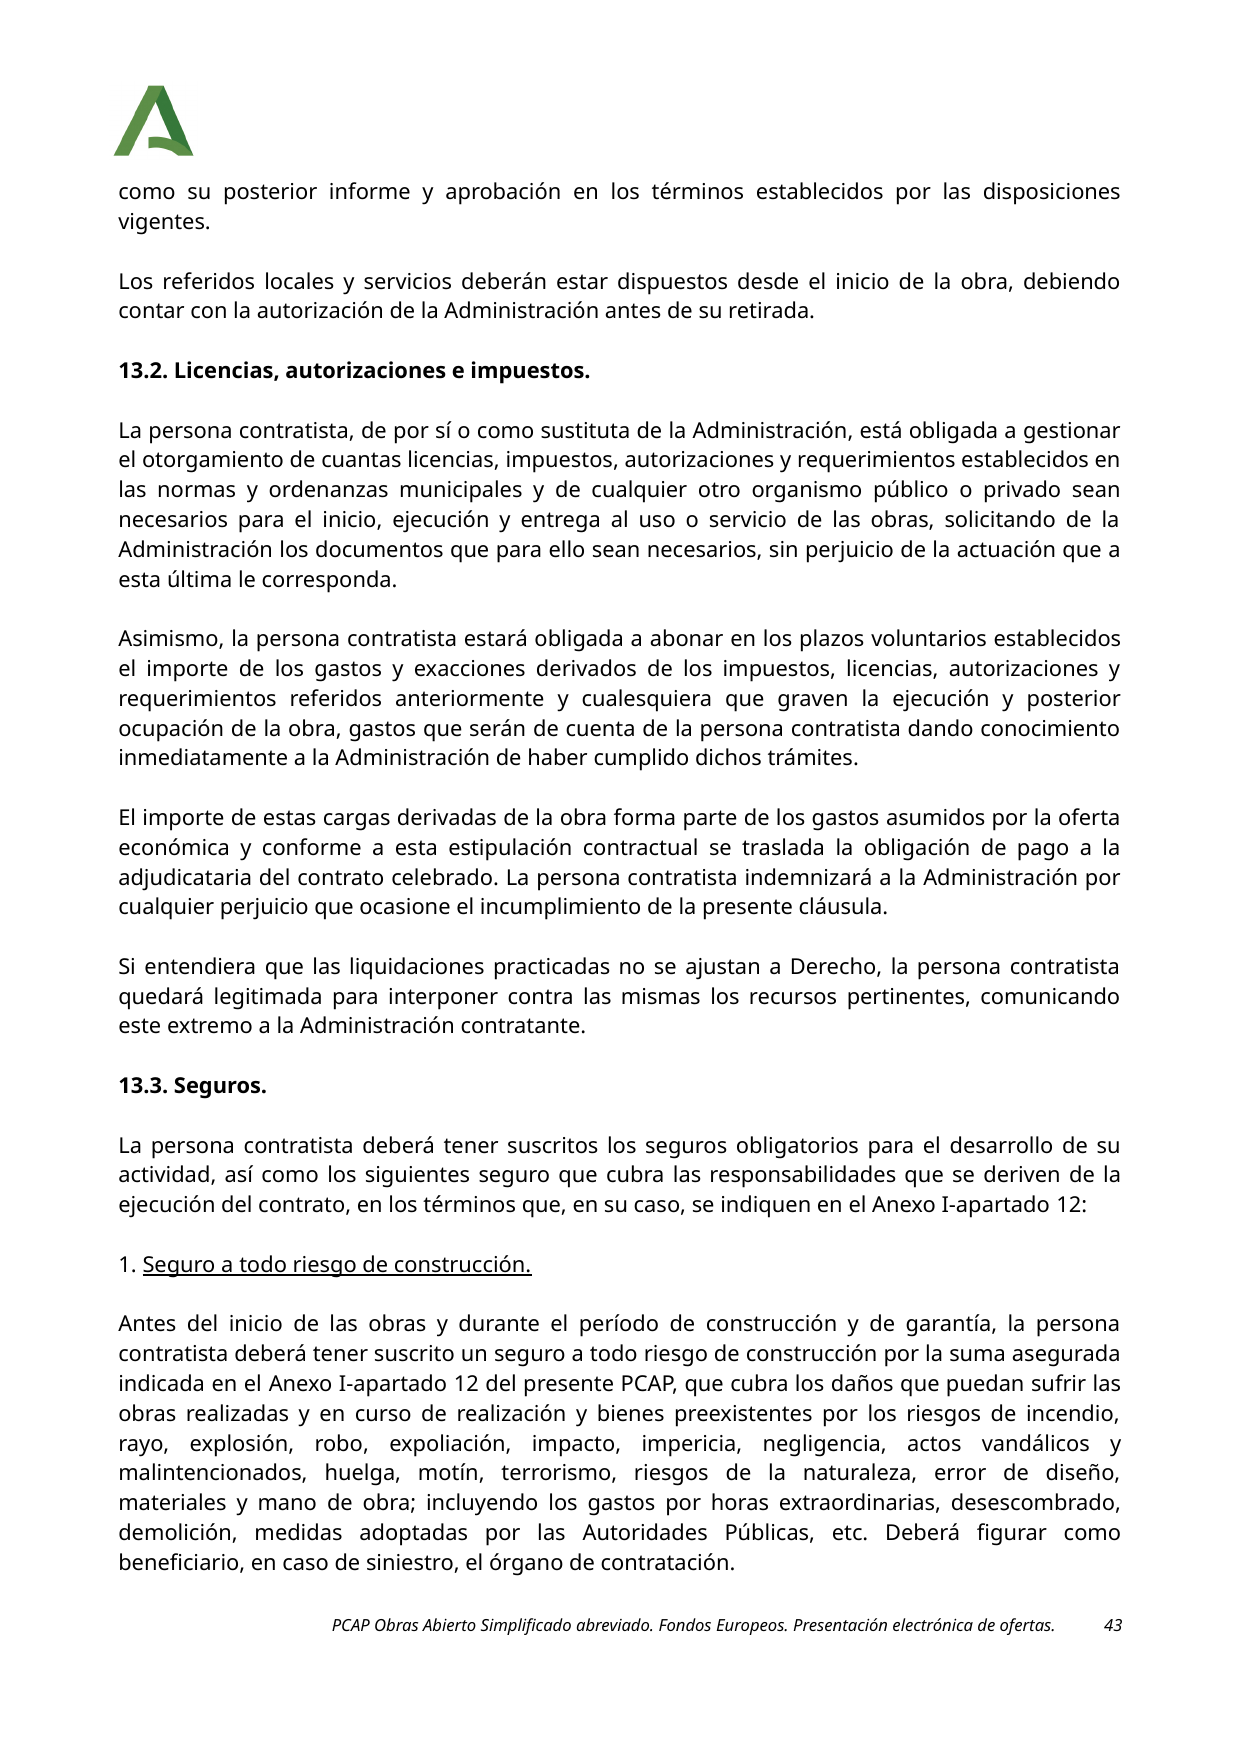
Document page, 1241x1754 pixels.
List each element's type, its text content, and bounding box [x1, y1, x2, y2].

text La persona contratista deberá tener suscritos los seguros obligatorios para el desarrollo de su actividad, así como los siguientes seguro que cubra las responsabilidades que se deriven de la ejecución del contrato, en los términos que, en su caso, se indiquen en el Anexo I-apartado 12: [118, 1130, 1122, 1219]
text Antes del inicio de las obras y durante el período de construcción y de garantía, la persona contratista deberá tener suscrito un seguro a todo riesgo de construcción por la suma asegurada indicada en el Anexo I-apartado 12 del presente PCAP, que cubra los daños que puedan sufrir las obras realizadas y en curso de realización y bienes preexistentes por los riesgos de incendio, rayo, explosión, robo, expoliación, impacto, impericia, negligencia, actos vandálicos y malintencionados, huelga, motín, terrorismo, riesgos de la naturaleza, error de diseño, materiales y mano de obra; incluyendo los gastos por horas extraordinarias, desescombrado, demolición, medidas adoptadas por las Autoridades Públicas, etc. Deberá figurar como beneficiario, en caso de siniestro, el órgano de contratación. [118, 1308, 1122, 1577]
picture [109, 81, 198, 160]
text 1. Seguro a todo riesgo de construcción. [118, 1249, 1122, 1279]
subtitle 13.2. Licencias, autorizaciones e impuestos. [118, 355, 1122, 385]
text como su posterior informe y aprobación en los términos establecidos por las disposiciones vigentes. [118, 176, 1122, 236]
text El importe de estas cargas derivadas de la obra forma parte de los gastos asumidos por la oferta económica y conforme a esta estipulación contractual se traslada la obligación de pago a la adjudicataria del contrato celebrado. La persona contratista indemnizará a la Administración por cualquier perjuicio que ocasione el incumplimiento de la presente cláusula. [118, 802, 1122, 921]
text Si entendiera que las liquidaciones practicadas no se ajustan a Derecho, la persona contratista quedará legitimada para interponer contra las mismas los recursos pertinentes, comunicando este extremo a la Administración contratante. [118, 951, 1122, 1040]
text Asimismo, la persona contratista estará obligada a abonar en los plazos voluntarios establecidos el importe de los gastos y exacciones derivados de los impuestos, licencias, autorizaciones y requerimientos referidos anteriormente y cualesquiera que graven la ejecución y posterior ocupación de la obra, gastos que serán de cuenta de la persona contratista dando conocimiento inmediatamente a la Administración de haber cumplido dichos trámites. [118, 623, 1122, 772]
text Los referidos locales y servicios deberán estar dispuestos desde el inicio de la obra, debiendo contar con la autorización de la Administración antes de su retirada. [118, 266, 1122, 325]
subtitle 13.3. Seguros. [118, 1070, 1122, 1100]
text La persona contratista, de por sí o como sustituta de la Administración, está obligada a gestionar el otorgamiento de cuantas licencias, impuestos, autorizaciones y requerimientos establecidos en las normas y ordenanzas municipales y de cualquier otro organismo público o privado sean necesarios para el inicio, ejecución y entrega al uso o servicio de las obras, solicitando de la Administración los documentos que para ello sean necesarios, sin perjuicio de la actuación que a esta última le corresponda. [118, 415, 1122, 593]
